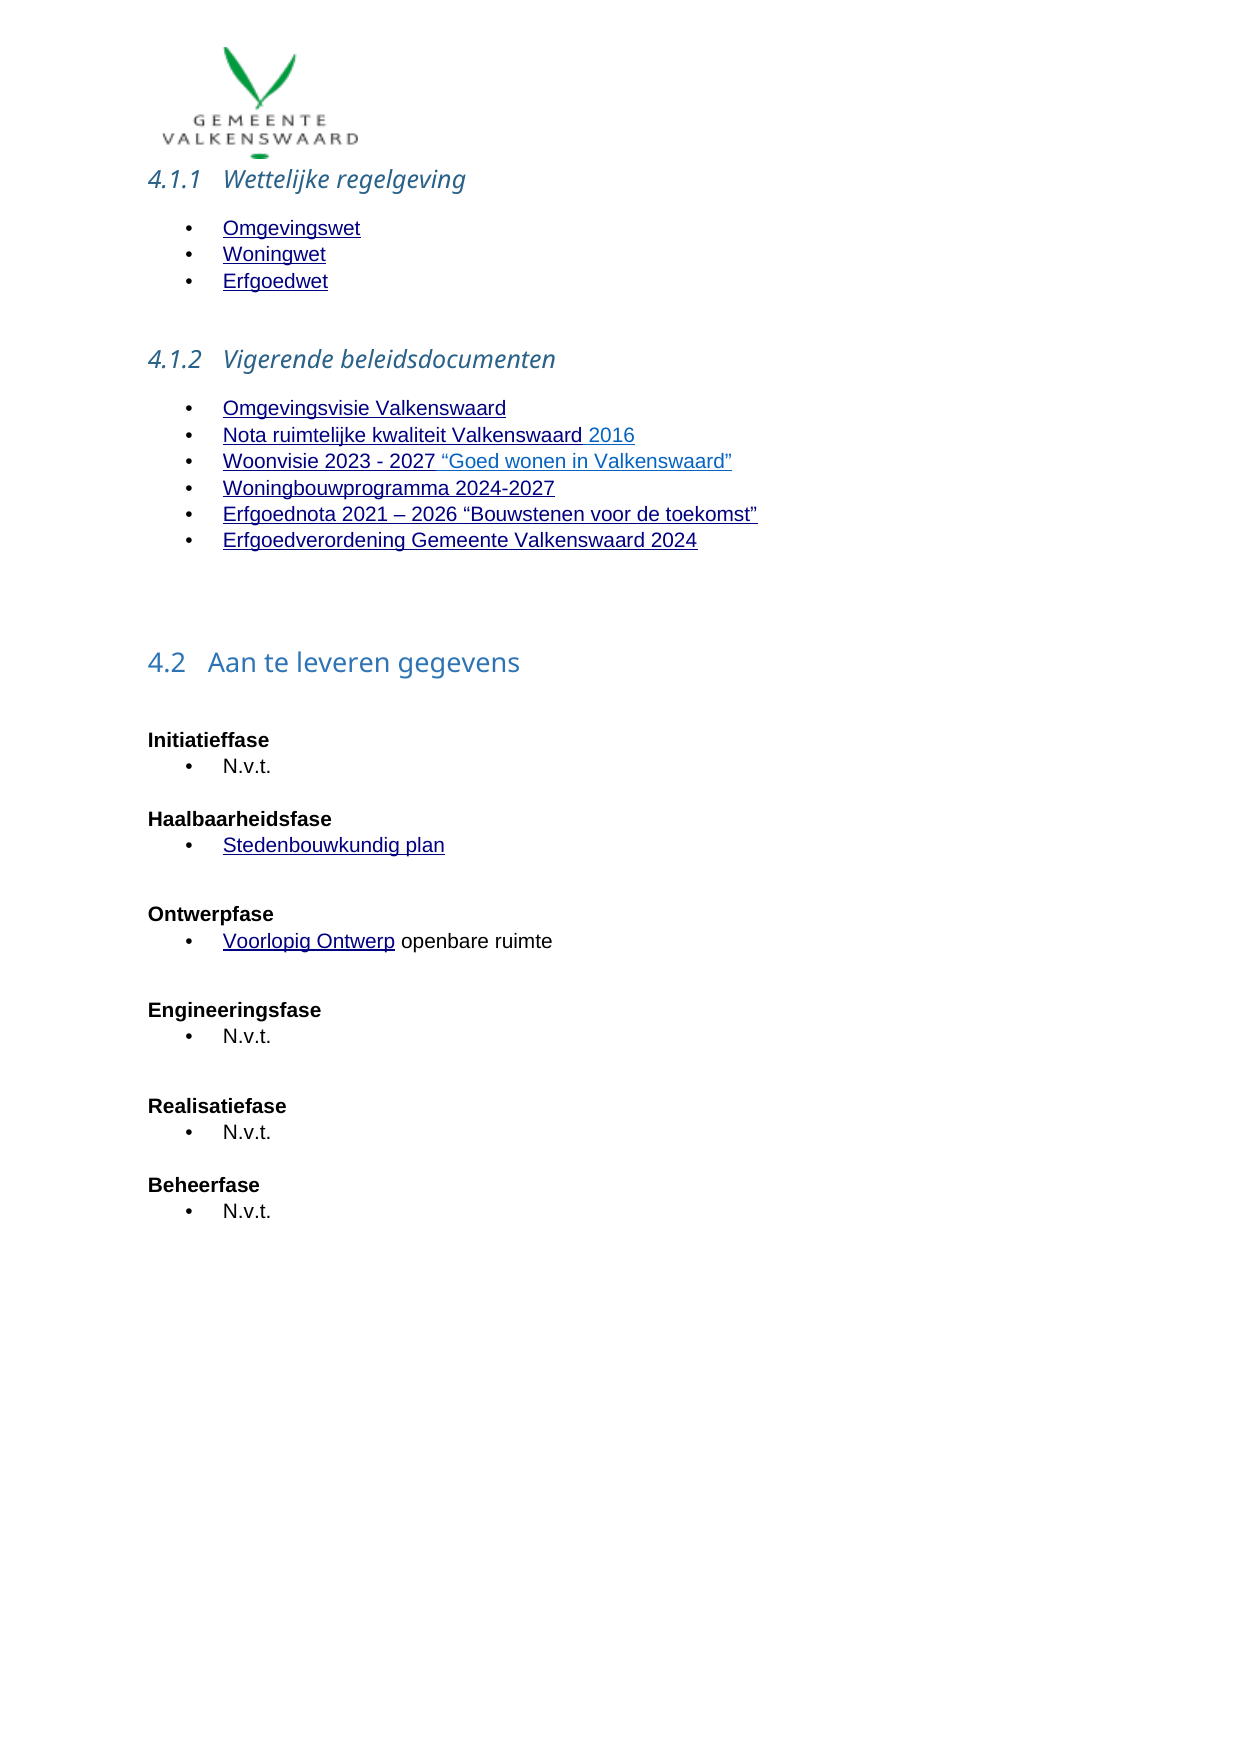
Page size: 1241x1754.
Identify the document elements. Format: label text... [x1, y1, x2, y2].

list Nota ruimtelijke kwaliteit Valkenswaard 2016 [185, 423, 1093, 447]
list N.v.t. [185, 1199, 1093, 1223]
list Voorlopig Ontwerp openbare ruimte [185, 928, 1093, 952]
list Woningwet [185, 242, 1093, 266]
list N.v.t. [185, 754, 1093, 778]
list Woonvisie 2023 - 2027 “Goed wonen in Valkenswaard” [185, 449, 1093, 473]
text Engineeringsfase [148, 998, 1093, 1022]
subtitle Aan te leveren gegevens [148, 644, 1093, 681]
list Erfgoedwet [185, 269, 1093, 293]
text Ontwerpfase [148, 902, 1093, 926]
text Realisatiefase [148, 1094, 1093, 1118]
subtitle Vigerende beleidsdocumenten [148, 342, 1093, 376]
list N.v.t. [185, 1024, 1093, 1048]
list Omgevingswet [185, 216, 1093, 240]
text Haalbaarheidsfase [148, 806, 1093, 830]
list Erfgoedverordening Gemeente Valkenswaard 2024 [185, 528, 1093, 552]
text Initiatieffase [148, 727, 1093, 751]
list N.v.t. [185, 1120, 1093, 1144]
list Woningbouwprogramma 2024-2027 [185, 475, 1093, 499]
list Omgevingsvisie Valkenswaard [185, 396, 1093, 420]
subtitle Wettelijke regelgeving [148, 148, 1093, 196]
list Stedenbouwkundig plan [185, 833, 1093, 857]
text Beheerfase [148, 1173, 1093, 1197]
list Erfgoednota 2021 – 2026 “Bouwstenen voor de toekomst” [185, 502, 1093, 526]
